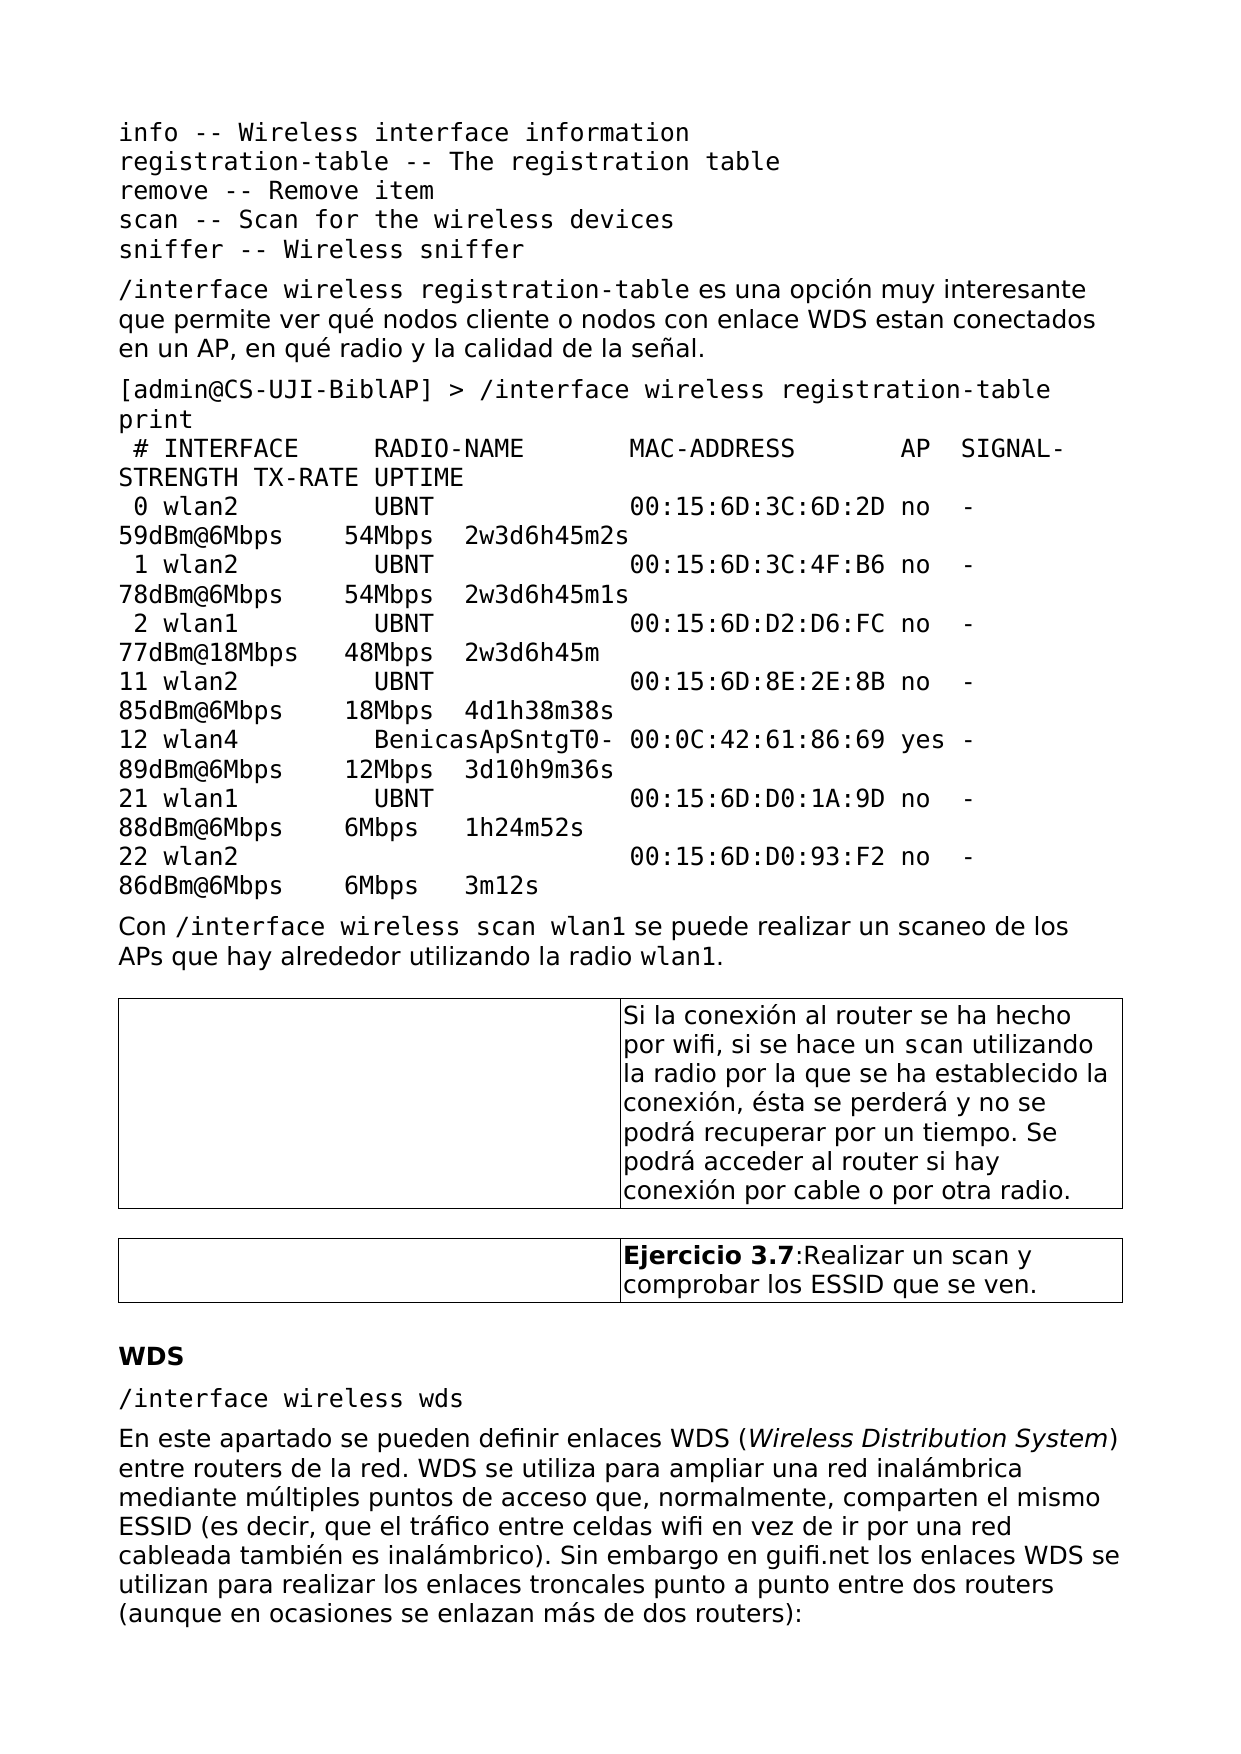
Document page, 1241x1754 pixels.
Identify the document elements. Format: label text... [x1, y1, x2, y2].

table_header Ejercicio 3.7:Realizar un scan y comprobar los ESSID que se ven. [621, 1239, 1122, 1302]
text Con /interface wireless scan wlan1 se puede realizar un scaneo de los APs que hay alrededor utilizando la radio wlan1. [118, 912, 1122, 971]
table_header [119, 1239, 620, 1302]
text /interface wireless wds [118, 1384, 1122, 1413]
text /interface wireless registration-table es una opción muy interesante que permite ver qué nodos cliente o nodos con enlace WDS estan conectados en un AP, en qué radio y la calidad de la señal. [118, 276, 1122, 363]
text info -- Wireless interface information registration-table -- The registration table remove -- Remove item scan -- Scan for the wireless devices sniffer -- Wireless sniffer [118, 118, 1122, 264]
subtitle WDS [118, 1342, 1122, 1371]
text En este apartado se pueden definir enlaces WDS (Wireless Distribution System) entre routers de la red. WDS se utiliza para ampliar una red inalámbrica mediante múltiples puntos de acceso que, normalmente, comparten el mismo ESSID (es decir, que el tráfico entre celdas wifi en vez de ir por una red cableada también es inalámbrico). Sin embargo en guifi.net los enlaces WDS se utilizan para realizar los enlaces troncales punto a punto entre dos routers (aunque en ocasiones se enlazan más de dos routers): [118, 1425, 1122, 1629]
text [admin@CS-UJI-BiblAP] > /interface wireless registration-table print # INTERFACE RADIO-NAME MAC-ADDRESS AP SIGNAL-STRENGTH TX-RATE UPTIME 0 wlan2 UBNT 00:15:6D:3C:6D:2D no -59dBm@6Mbps 54Mbps 2w3d6h45m2s 1 wlan2 UBNT 00:15:6D:3C:4F:B6 no -78dBm@6Mbps 54Mbps 2w3d6h45m1s 2 wlan1 UBNT 00:15:6D:D2:D6:FC no -77dBm@18Mbps 48Mbps 2w3d6h45m 11 wlan2 UBNT 00:15:6D:8E:2E:8B no -85dBm@6Mbps 18Mbps 4d1h38m38s 12 wlan4 BenicasApSntgT0- 00:0C:42:61:86:69 yes -89dBm@6Mbps 12Mbps 3d10h9m36s 21 wlan1 UBNT 00:15:6D:D0:1A:9D no -88dBm@6Mbps 6Mbps 1h24m52s 22 wlan2 00:15:6D:D0:93:F2 no -86dBm@6Mbps 6Mbps 3m12s [118, 376, 1122, 901]
table_header Si la conexión al router se ha hecho por wifi, si se hace un scan utilizando la radio por la que se ha establecido la conexión, ésta se perderá y no se podrá recuperar por un tiempo. Se podrá acceder al router si hay conexión por cable o por otra radio. [621, 999, 1122, 1208]
table_header [119, 999, 620, 1208]
